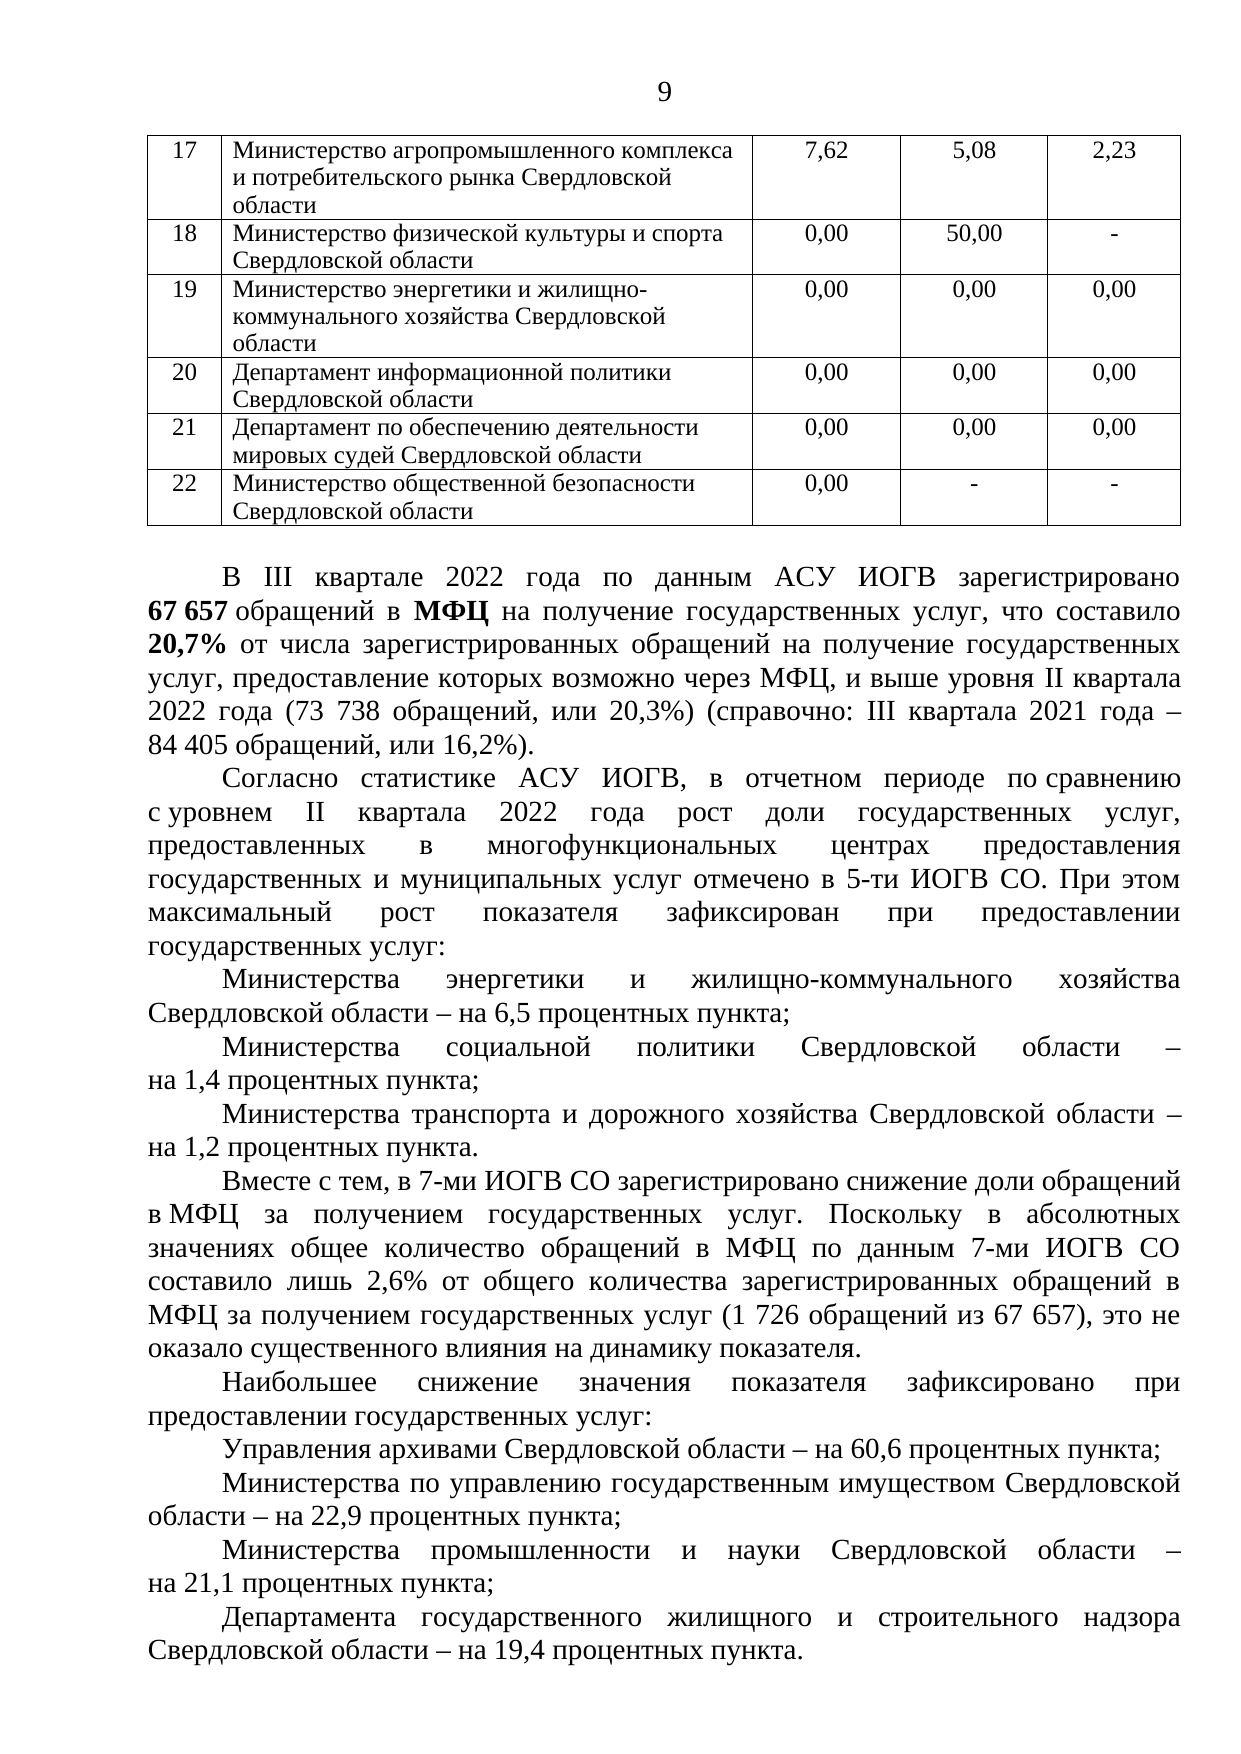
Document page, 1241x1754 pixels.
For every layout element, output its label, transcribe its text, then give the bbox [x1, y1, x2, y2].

text Управления архивами Свердловской области – на 60,6 процентных пункта; [148, 1431, 1181, 1465]
text Вместе с тем, в 7-ми ИОГВ СО зарегистрировано снижение доли обращений в МФЦ за получением государственных услуг. Поскольку в абсолютных значениях общее количество обращений в МФЦ по данным 7-ми ИОГВ СО составило лишь 2,6% от общего количества зарегистрированных обращений в МФЦ за получением государственных услуг (1 726 обращений из 67 657), это не оказало существенного влияния на динамику показателя. [148, 1163, 1181, 1364]
table_cell 0,00 [1048, 358, 1180, 413]
table_cell 2,23 [1048, 136, 1180, 218]
table_cell - [1048, 220, 1180, 274]
table_cell 0,00 [753, 220, 900, 274]
table_cell 21 [148, 414, 221, 469]
table_cell 18 [148, 220, 221, 274]
text Министерства промышленности и науки Свердловской области – на 21,1 процентных пункта; [148, 1532, 1181, 1599]
table_cell 0,00 [901, 358, 1047, 413]
table_cell 0,00 [753, 358, 900, 413]
table_cell Министерство энергетики и жилищно-коммунального хозяйства Свердловской области [222, 275, 752, 357]
table_cell 0,00 [901, 414, 1047, 469]
table_cell 0,00 [1048, 275, 1180, 357]
text Министерства транспорта и дорожного хозяйства Свердловской области – на 1,2 процентных пункта. [148, 1096, 1181, 1163]
table_cell 0,00 [753, 414, 900, 469]
table_cell 0,00 [1048, 414, 1180, 469]
table_cell Министерство общественной безопасности Свердловской области [222, 470, 752, 524]
table_cell Министерство агропромышленного комплекса и потребительского рынка Свердловской области [222, 136, 752, 218]
table_cell 50,00 [901, 220, 1047, 274]
table_cell Департамент информационной политики Свердловской области [222, 358, 752, 413]
table_cell 0,00 [901, 275, 1047, 357]
table_cell 0,00 [753, 275, 900, 357]
table_cell 5,08 [901, 136, 1047, 218]
text Министерства энергетики и жилищно-коммунального хозяйства Свердловской области – на 6,5 процентных пункта; [148, 962, 1181, 1029]
table_cell - [1048, 470, 1180, 524]
table_cell 0,00 [753, 470, 900, 524]
table_cell 17 [148, 136, 221, 218]
text Наибольшее снижение значения показателя зафиксировано при предоставлении государственных услуг: [148, 1364, 1181, 1431]
table_cell - [901, 470, 1047, 524]
text Министерства по управлению государственным имуществом Свердловской области – на 22,9 процентных пункта; [148, 1465, 1181, 1532]
text В III квартале 2022 года по данным АСУ ИОГВ зарегистрировано 67 657 обращений в МФЦ на получение государственных услуг, что составило 20,7% от числа зарегистрированных обращений на получение государственных услуг, предоставление которых возможно через МФЦ, и выше уровня II квартала 2022 года (73 738 обращений, или 20,3%) (справочно: III квартала 2021 года – 84 405 обращений, или 16,2%). [148, 559, 1181, 760]
text Министерства социальной политики Свердловской области – на 1,4 процентных пункта; [148, 1029, 1181, 1096]
text Департамента государственного жилищного и строительного надзора Свердловской области – на 19,4 процентных пункта. [148, 1599, 1181, 1666]
table_cell Департамент по обеспечению деятельности мировых судей Свердловской области [222, 414, 752, 469]
table_cell 7,62 [753, 136, 900, 218]
table_cell 19 [148, 275, 221, 357]
table_cell 20 [148, 358, 221, 413]
table_cell Министерство физической культуры и спорта Свердловской области [222, 220, 752, 274]
table_cell 22 [148, 470, 221, 524]
text Согласно статистике АСУ ИОГВ, в отчетном периоде по сравнению с уровнем II квартала 2022 года рост доли государственных услуг, предоставленных в многофункциональных центрах предоставления государственных и муниципальных услуг отмечено в 5-ти ИОГВ СО. При этом максимальный рост показателя зафиксирован при предоставлении государственных услуг: [148, 760, 1181, 962]
